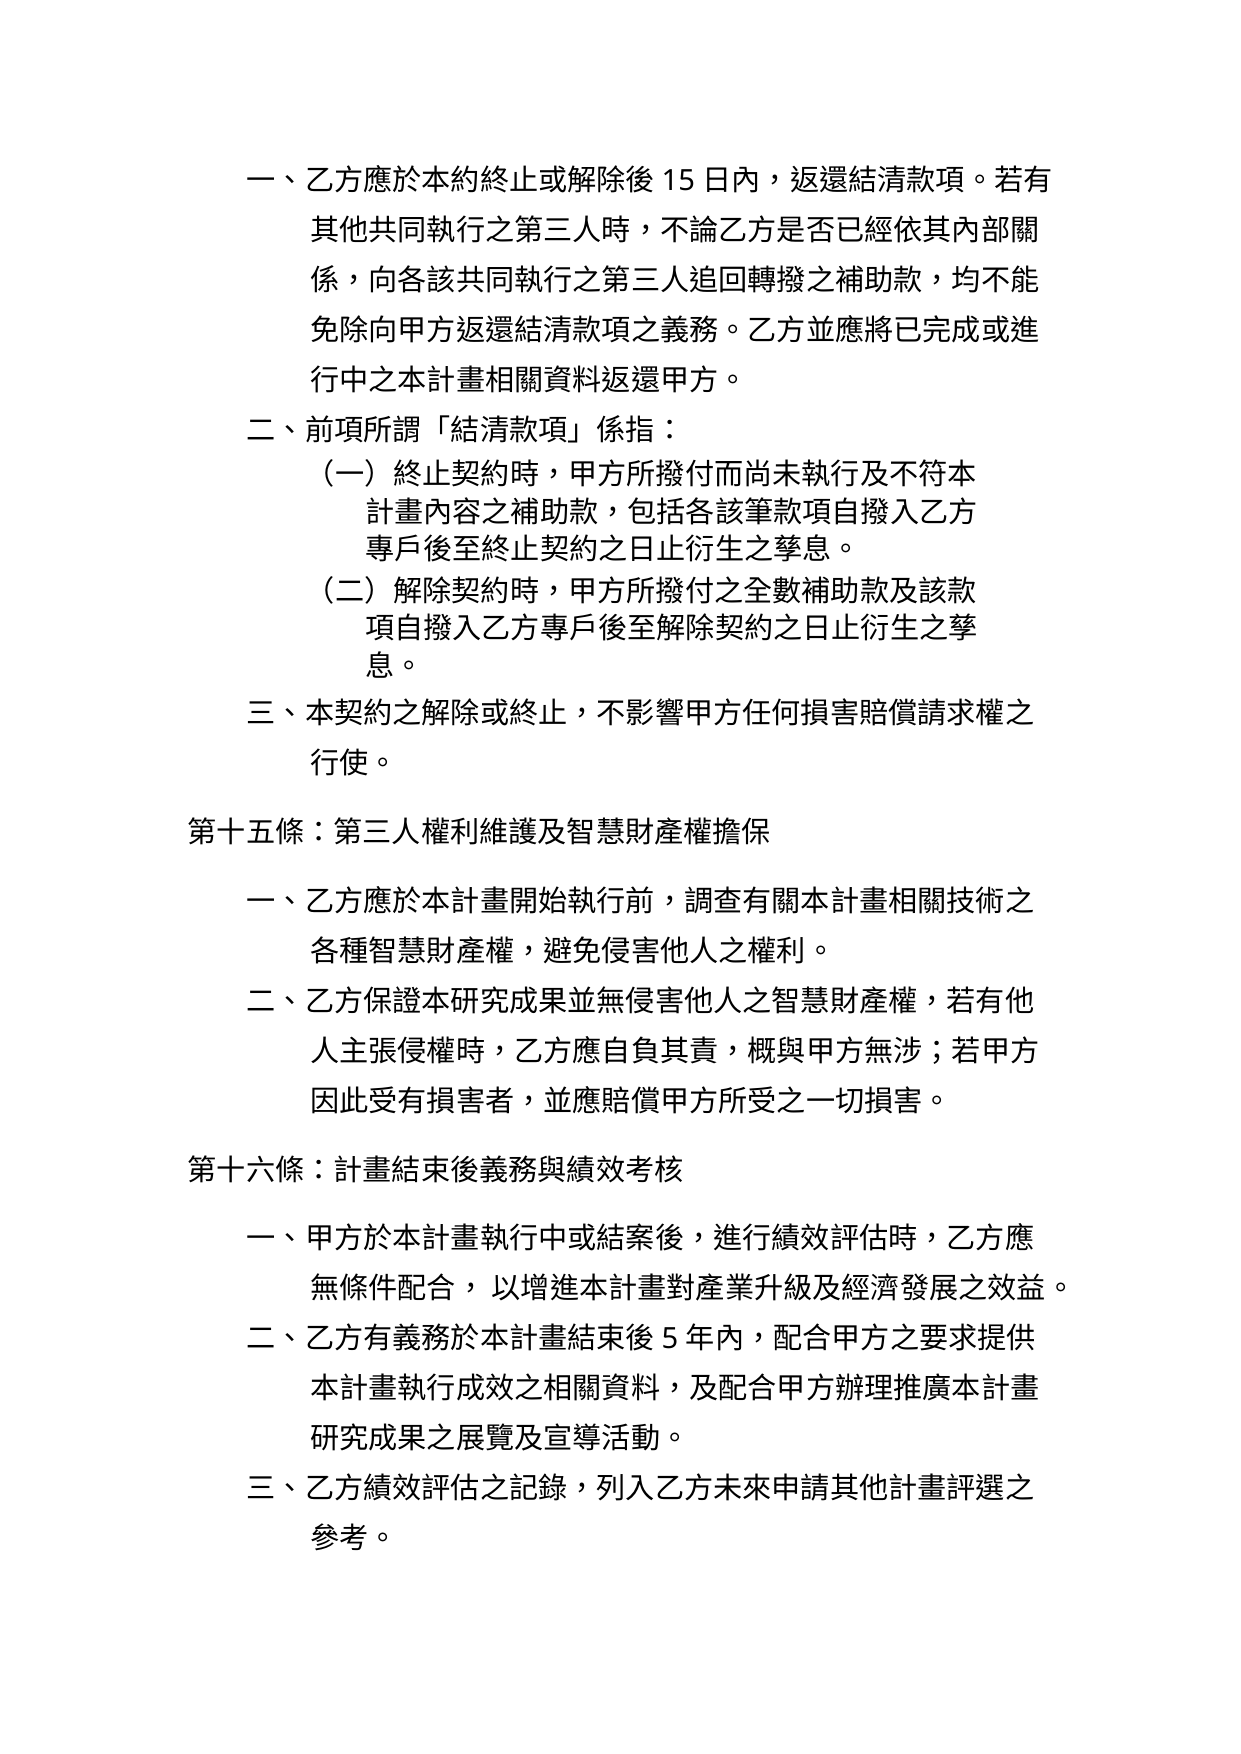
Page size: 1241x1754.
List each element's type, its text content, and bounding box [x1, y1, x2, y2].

text 第十五條：第三人權利維護及智慧財產權擔保 [187, 803, 1053, 853]
text （二）解除契約時，甲方所撥付之全數補助款及該款項自撥入乙方專戶後至解除契約之日止衍生之孳息。 [306, 571, 996, 684]
text 一、乙方應於本計畫開始執行前，調查有關本計畫相關技術之各種智慧財產權，避免侵害他人之權利。 [246, 871, 1053, 971]
text 三、本契約之解除或終止，不影響甲方任何損害賠償請求權之行使。 [246, 684, 1053, 784]
text 第十六條：計畫結束後義務與績效考核 [187, 1140, 1053, 1190]
text 二、乙方保證本研究成果並無侵害他人之智慧財產權，若有他人主張侵權時，乙方應自負其責，概與甲方無涉；若甲方因此受有損害者，並應賠償甲方所受之一切損害。 [246, 971, 1053, 1121]
text 三、乙方績效評估之記錄，列入乙方未來申請其他計畫評選之參考。 [246, 1459, 1053, 1559]
text （一）終止契約時，甲方所撥付而尚未執行及不符本計畫內容之補助款，包括各該筆款項自撥入乙方專戶後至終止契約之日止衍生之孳息。 [306, 454, 996, 567]
text 二、乙方有義務於本計畫結束後 5 年內，配合甲方之要求提供本計畫執行成效之相關資料，及配合甲方辦理推廣本計畫研究成果之展覽及宣導活動。 [246, 1309, 1053, 1459]
text 一、乙方應於本約終止或解除後 15 日內，返還結清款項。若有其他共同執行之第三人時，不論乙方是否已經依其內部關係，向各該共同執行之第三人追回轉撥之補助款，均不能免除向甲方返還結清款項之義務。乙方並應將已完成或進行中之本計畫相關資料返還甲方。 [246, 150, 1053, 400]
text 一、甲方於本計畫執行中或結案後，進行績效評估時，乙方應無條件配合， 以增進本計畫對產業升級及經濟發展之效益。 [246, 1209, 1053, 1309]
text 二、前項所謂「結清款項」係指： [246, 400, 1053, 450]
